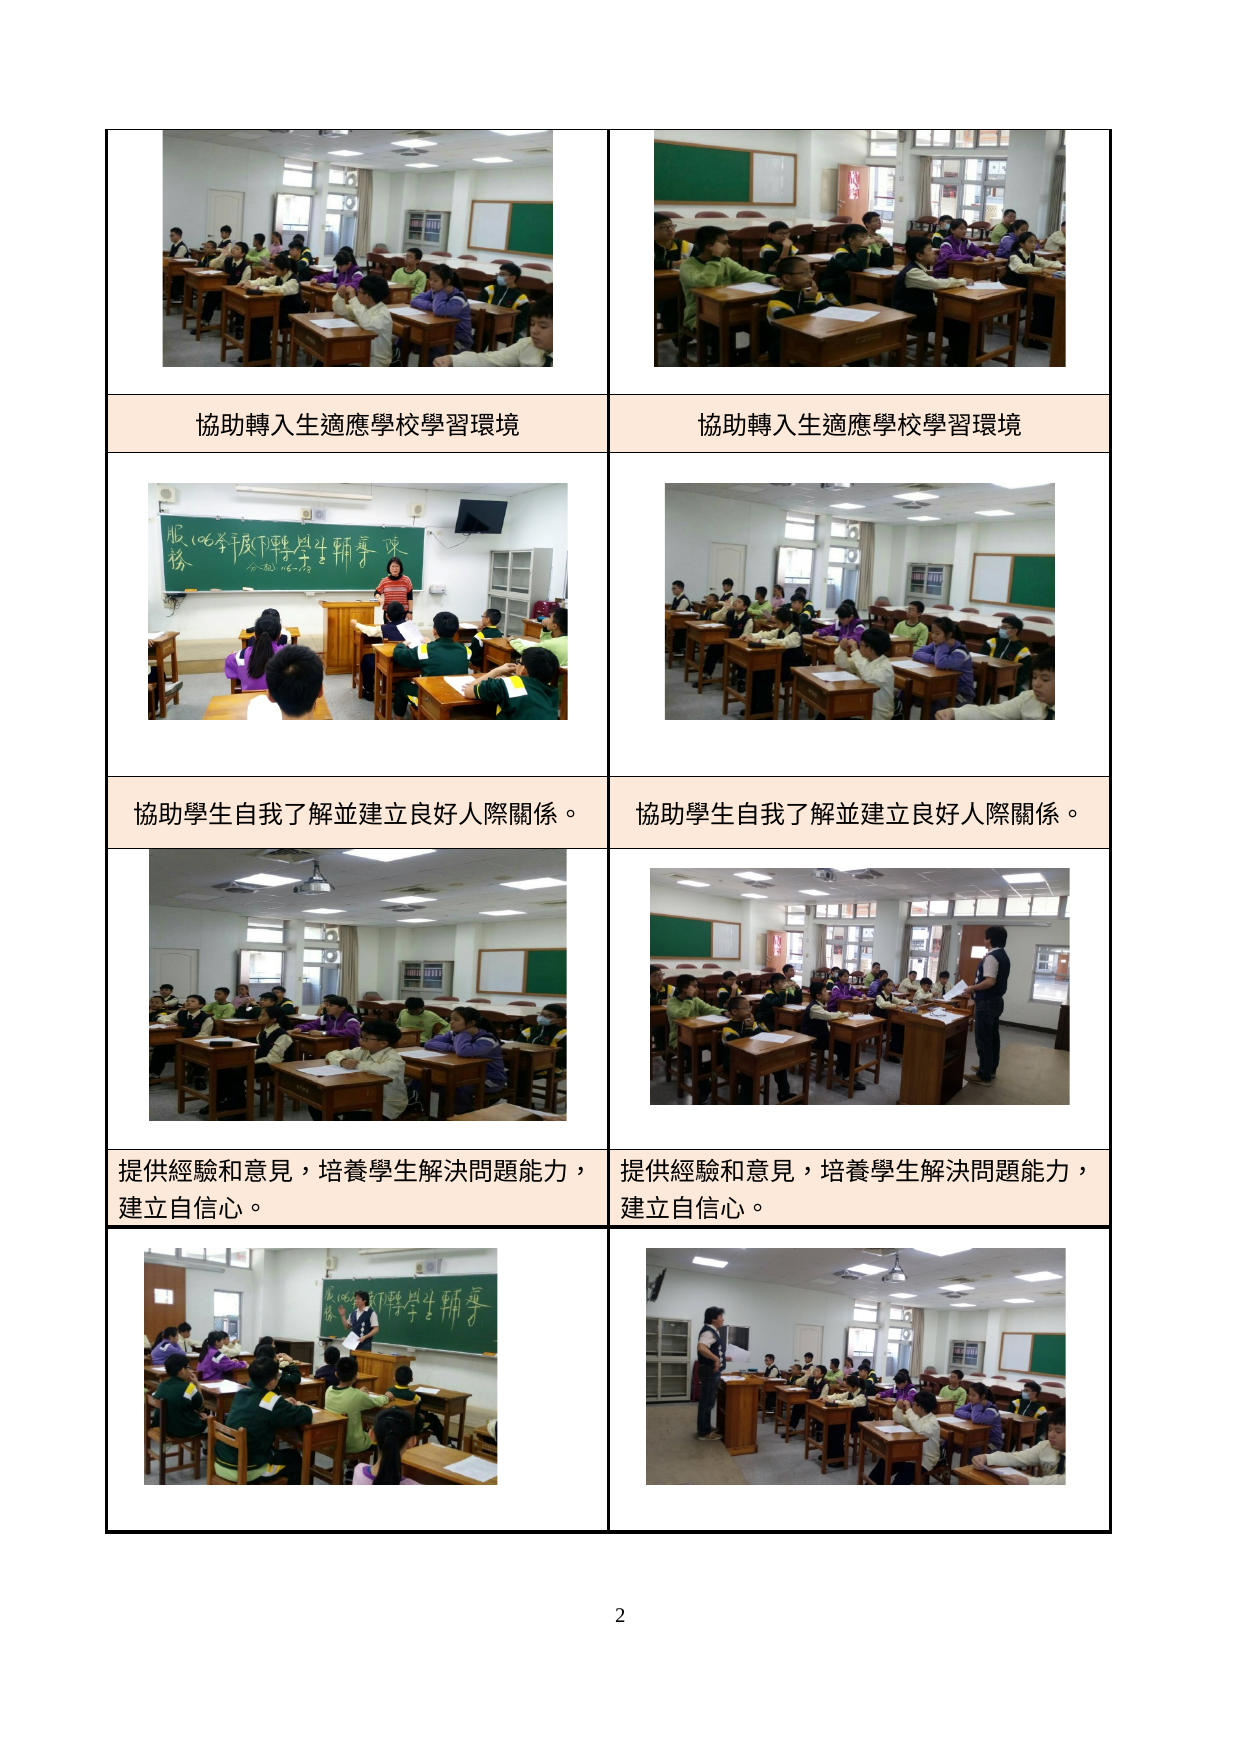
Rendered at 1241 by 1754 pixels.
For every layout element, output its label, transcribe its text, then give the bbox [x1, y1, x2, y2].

picture [646, 1248, 1066, 1485]
picture [654, 130, 1066, 367]
table_cell 協助轉入生適應學校學習環境 [610, 395, 1109, 452]
table_cell 協助學生自我了解並建立良好人際關係。 [610, 777, 1109, 848]
table_cell 協助學生自我了解並建立良好人際關係。 [108, 777, 607, 848]
table_cell 協助轉入生適應學校學習環境 [108, 395, 607, 452]
picture [162, 130, 553, 367]
table_cell [610, 130, 1109, 393]
table_cell [108, 130, 607, 393]
table_cell 提供經驗和意見，培養學生解決問題能力，建立自信心。 [108, 1150, 607, 1225]
table_cell [108, 849, 607, 1149]
table_cell 提供經驗和意見，培養學生解決問題能力，建立自信心。 [610, 1150, 1109, 1225]
picture [144, 1248, 498, 1485]
picture [149, 849, 567, 1121]
table_cell [610, 1229, 1109, 1530]
table_cell [610, 849, 1109, 1149]
picture [664, 483, 1055, 720]
picture [650, 868, 1070, 1105]
table_cell [108, 1229, 607, 1530]
table_cell [108, 453, 607, 776]
picture [148, 483, 568, 720]
table_cell [610, 453, 1109, 776]
